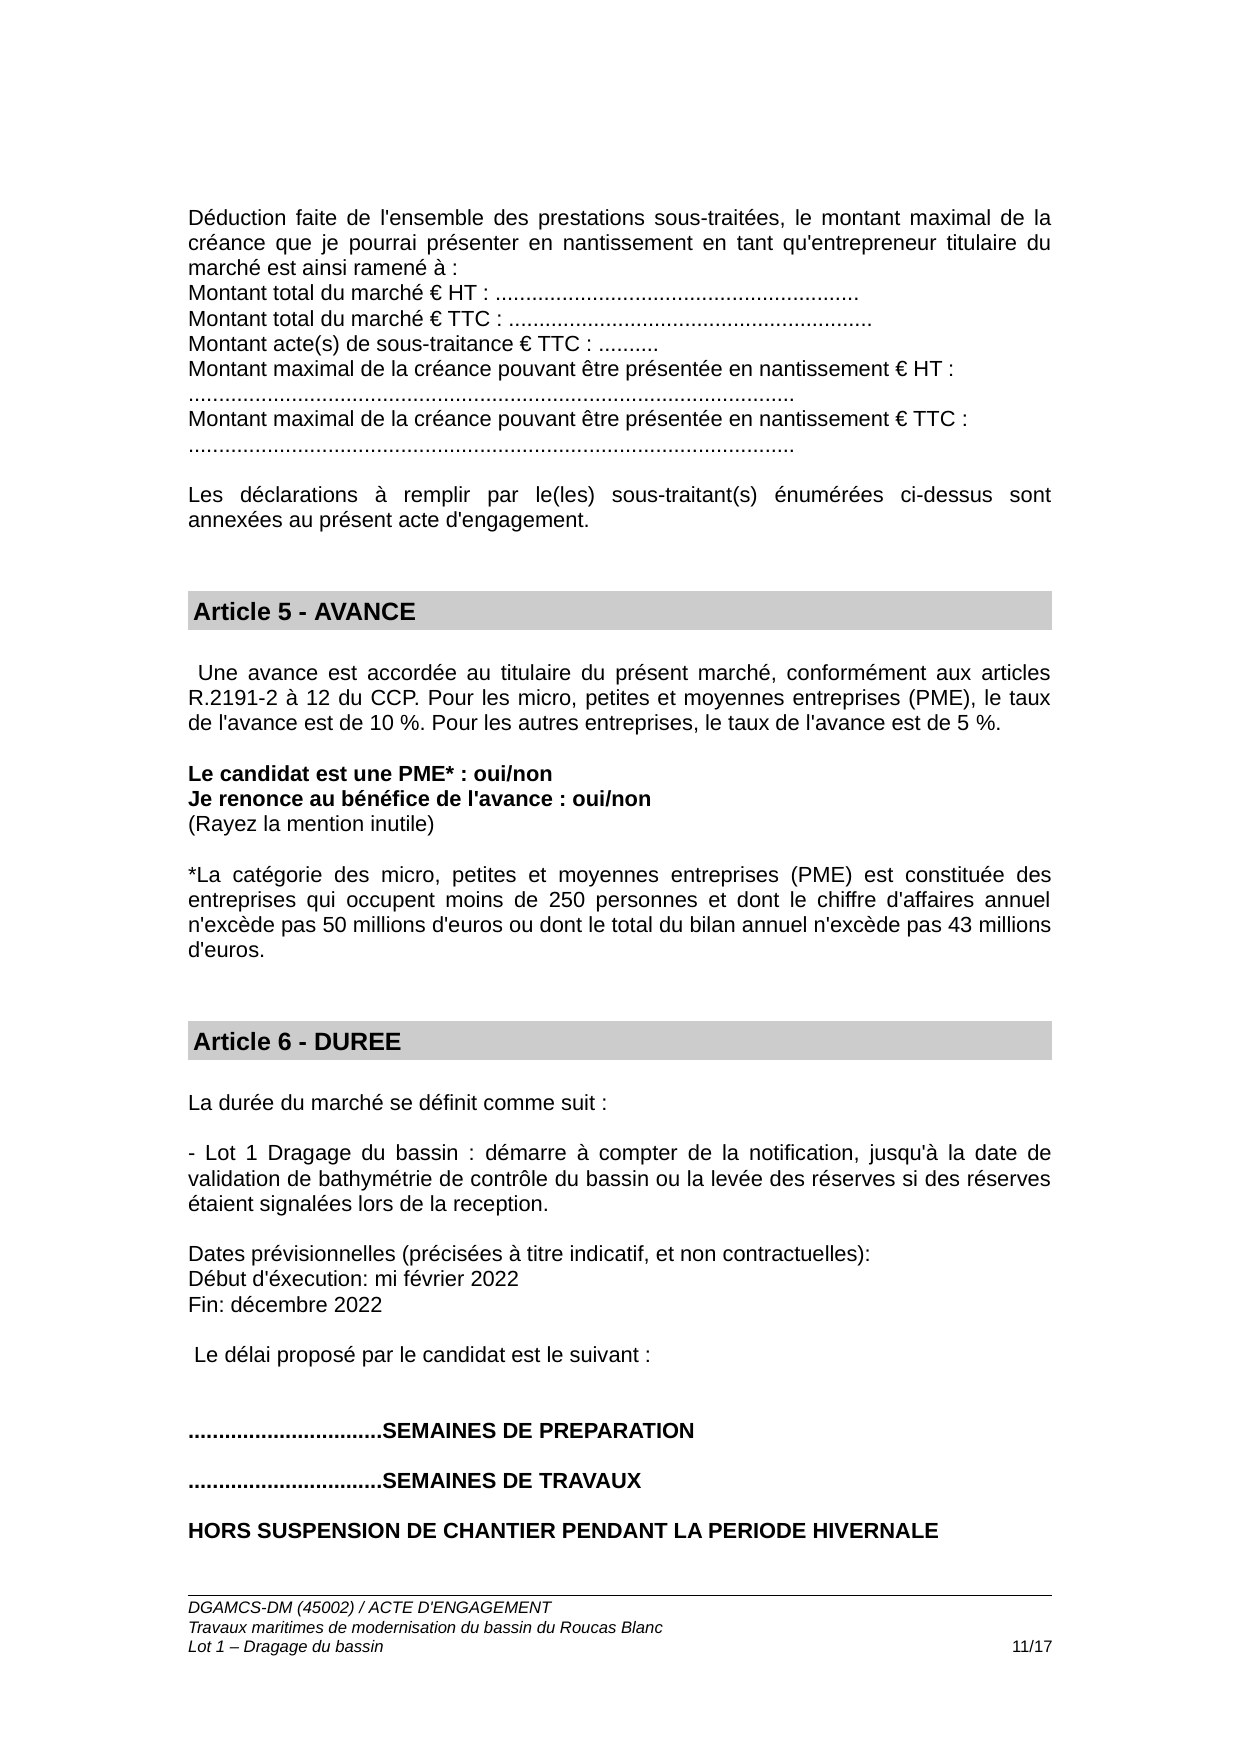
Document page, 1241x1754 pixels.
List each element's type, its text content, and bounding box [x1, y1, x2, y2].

text ................................SEMAINES DE PREPARATION [188, 1417, 1052, 1443]
text .................................................................................................... [188, 431, 1052, 457]
text Une avance est accordée au titulaire du présent marché, conformément aux articles R.2191-2 à 12 du CCP. Pour les micro, petites et moyennes entreprises (PME), le taux de l'avance est de 10 %. Pour les autres entreprises, le taux de l'avance est de 5 %. [188, 660, 1052, 735]
subtitle DUREE [190, 1024, 1050, 1058]
text *La catégorie des micro, petites et moyennes entreprises (PME) est constituée des entreprises qui occupent moins de 250 personnes et dont le chiffre d'affaires annuel n'excède pas 50 millions d'euros ou dont le total du bilan annuel n'excède pas 43 millions d'euros. [188, 861, 1052, 962]
text .................................................................................................... [188, 381, 1052, 406]
text - Lot 1 Dragage du bassin : démarre à compter de la notification, jusqu'à la date de validation de bathymétrie de contrôle du bassin ou la levée des réserves si des réserves étaient signalées lors de la reception. [188, 1140, 1052, 1216]
text La durée du marché se définit comme suit : [188, 1090, 1052, 1115]
text Les déclarations à remplir par le(les) sous-traitant(s) énumérées ci-dessus sont annexées au présent acte d'engagement. [188, 482, 1052, 532]
text ................................SEMAINES DE TRAVAUX [188, 1468, 1052, 1493]
text Le candidat est une PME* : oui/non [188, 761, 1052, 786]
text Montant total du marché € HT : ............................................................ [188, 280, 1052, 305]
text Début d'éxecution: mi février 2022 [188, 1266, 1052, 1291]
text HORS SUSPENSION DE CHANTIER PENDANT LA PERIODE HIVERNALE [188, 1518, 1052, 1543]
text Fin: décembre 2022 [188, 1291, 1052, 1317]
text Montant maximal de la créance pouvant être présentée en nantissement € TTC : [188, 406, 1052, 431]
text Montant total du marché € TTC : ............................................................ [188, 305, 1052, 331]
text (Rayez la mention inutile) [188, 811, 1052, 836]
text Le délai proposé par le candidat est le suivant : [188, 1342, 1052, 1367]
text Montant acte(s) de sous-traitance € TTC : .......... [188, 331, 1052, 356]
text Déduction faite de l'ensemble des prestations sous-traitées, le montant maximal de la créance que je pourrai présenter en nantissement en tant qu'entrepreneur titulaire du marché est ainsi ramené à : [188, 204, 1052, 280]
subtitle AVANCE [190, 594, 1050, 628]
text Je renonce au bénéfice de l'avance : oui/non [188, 786, 1052, 811]
text Dates prévisionnelles (précisées à titre indicatif, et non contractuelles): [188, 1241, 1052, 1266]
text Montant maximal de la créance pouvant être présentée en nantissement € HT : [188, 356, 1052, 381]
